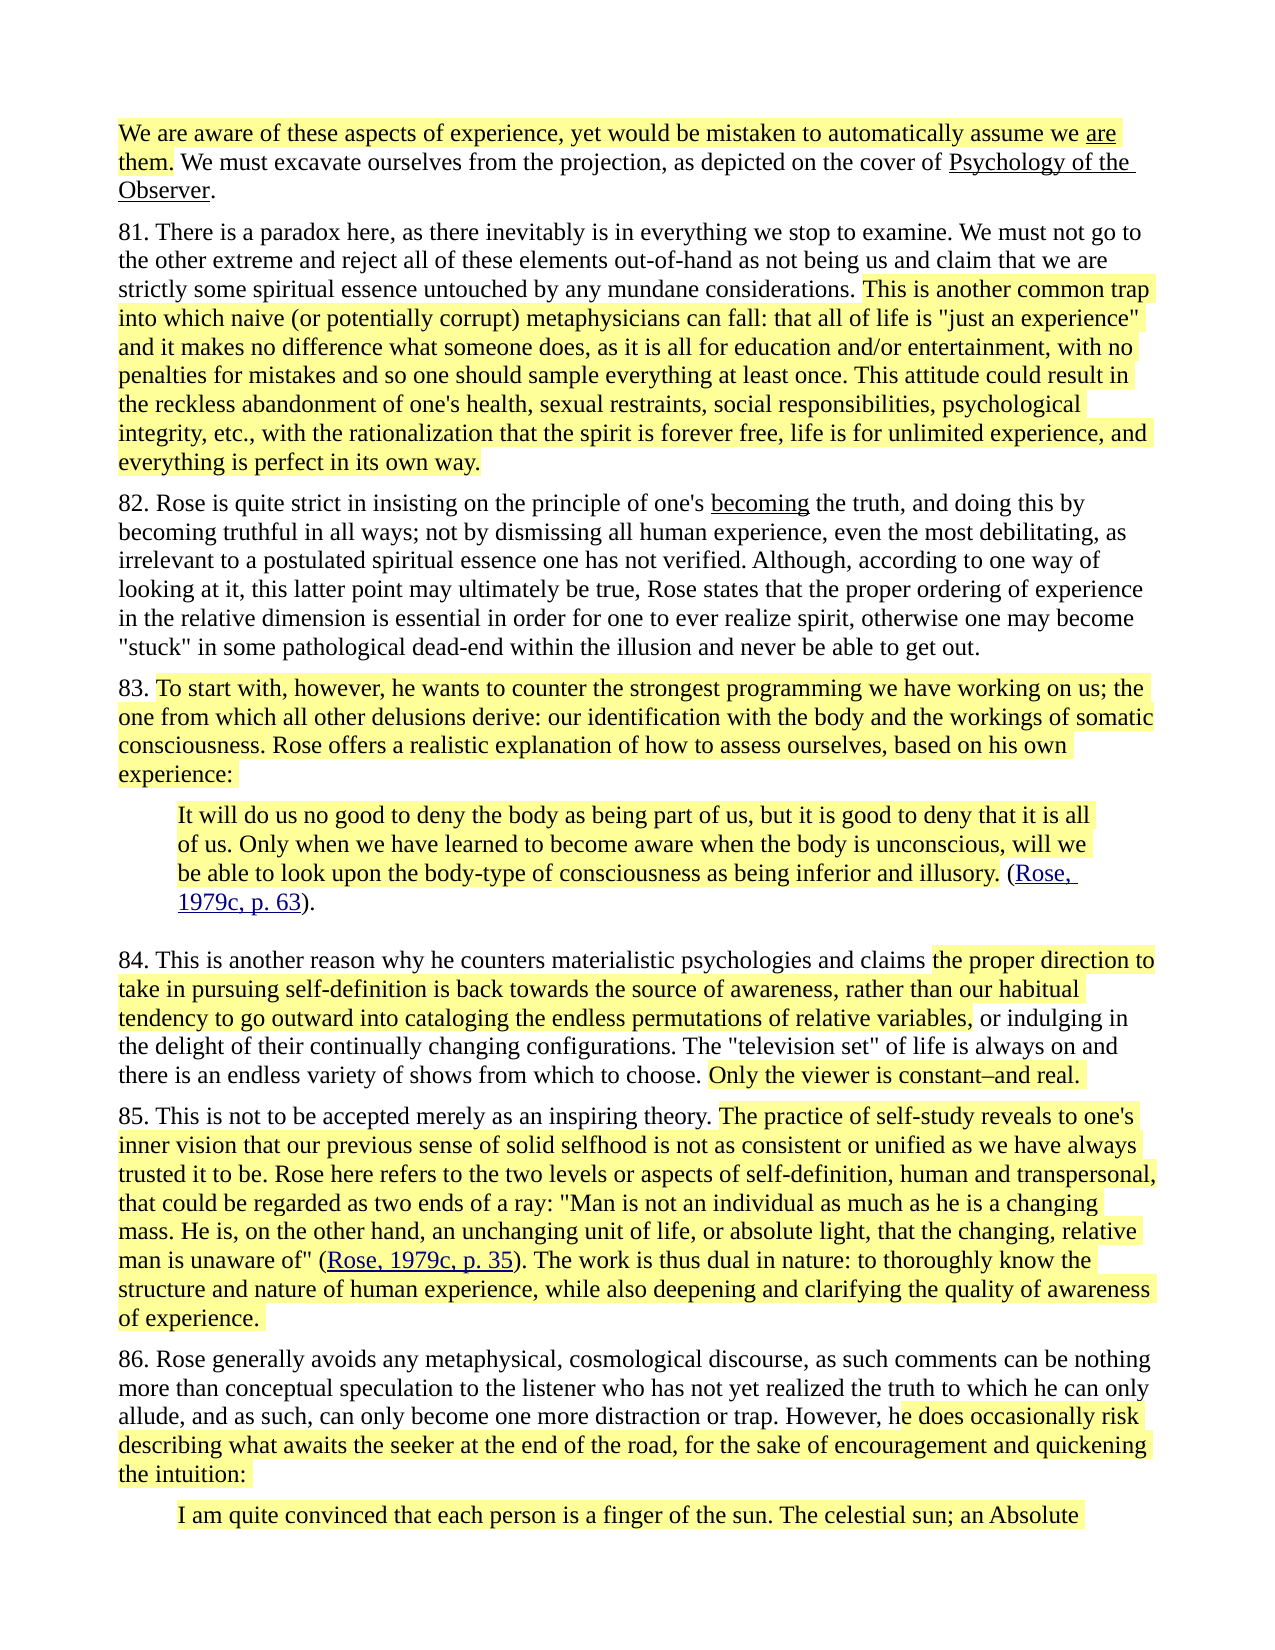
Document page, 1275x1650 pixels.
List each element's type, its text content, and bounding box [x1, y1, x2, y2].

text 83. To start with, however, he wants to counter the strongest programming we have working on us; the one from which all other delusions derive: our identification with the body and the workings of somatic consciousness. Rose offers a realistic explanation of how to assess ourselves, based on his own experience: [118, 673, 1157, 788]
text 81. There is a paradox here, as there inevitably is in everything we stop to examine. We must not go to the other extreme and reject all of these elements out-of-hand as not being us and claim that we are strictly some spiritual essence untouched by any mundane considerations. This is another common trap into which naive (or potentially corrupt) metaphysicians can fall: that all of life is "just an experience" and it makes no difference what someone does, as it is all for education and/or entertainment, with no penalties for mistakes and so one should sample everything at least once. This attitude could result in the reckless abandonment of one's health, sexual restraints, social responsibilities, psychological integrity, etc., with the rationalization that the spirit is forever free, life is for unlimited experience, and everything is perfect in its own way. [118, 217, 1157, 476]
text 84. This is another reason why he counters materialistic psychologies and claims the proper direction to take in pursuing self-definition is back towards the source of awareness, rather than our habitual tendency to go outward into cataloging the endless permutations of relative variables, or indulging in the delight of their continually changing configurations. The "television set" of life is always on and there is an endless variety of shows from which to choose. Only the viewer is constant–and real. [118, 945, 1157, 1089]
text 82. Rose is quite strict in insisting on the principle of one's becoming the truth, and doing this by becoming truthful in all ways; not by dismissing all human experience, even the most debilitating, as irrelevant to a postulated spiritual essence one has not verified. Although, according to one way of looking at it, this latter point may ultimately be true, Rose states that the proper ordering of experience in the relative dimension is essential in order for one to ever realize spirit, otherwise one may become "stuck" in some pathological dead-end within the illusion and never be able to get out. [118, 488, 1157, 661]
text 86. Rose generally avoids any metaphysical, cosmological discourse, as such comments can be nothing more than conceptual speculation to the listener who has not yet realized the truth to which he can only allude, and as such, can only become one more distraction or trap. However, he does occasionally risk describing what awaits the seeker at the end of the road, for the sake of encouragement and quickening the intuition: [118, 1344, 1157, 1488]
text We are aware of these aspects of experience, yet would be mistaken to automatically assume we are them. We must excavate ourselves from the projection, as depicted on the cover of Psychology of the Observer. [118, 118, 1157, 204]
text I am quite convinced that each person is a finger of the sun. The celestial sun; an Absolute [177, 1500, 1098, 1529]
text 85. This is not to be accepted merely as an inspiring theory. The practice of self-study reveals to one's inner vision that our previous sense of solid selfhood is not as consistent or unified as we have always trusted it to be. Rose here refers to the two levels or aspects of self-definition, human and transpersonal, that could be regarded as two ends of a ray: "Man is not an individual as much as he is a changing mass. He is, on the other hand, an unchanging unit of life, or absolute light, that the changing, relative man is unaware of" (Rose, 1979c, p. 35). The work is thus dual in nature: to thoroughly know the structure and nature of human experience, while also deepening and clarifying the quality of awareness of experience. [118, 1101, 1157, 1331]
text It will do us no good to deny the body as being part of us, but it is good to deny that it is all of us. Only when we have learned to become aware when the body is unconscious, will we be able to look upon the body-type of consciousness as being inferior and illusory. (Rose, 1979c, p. 63). [177, 801, 1098, 916]
